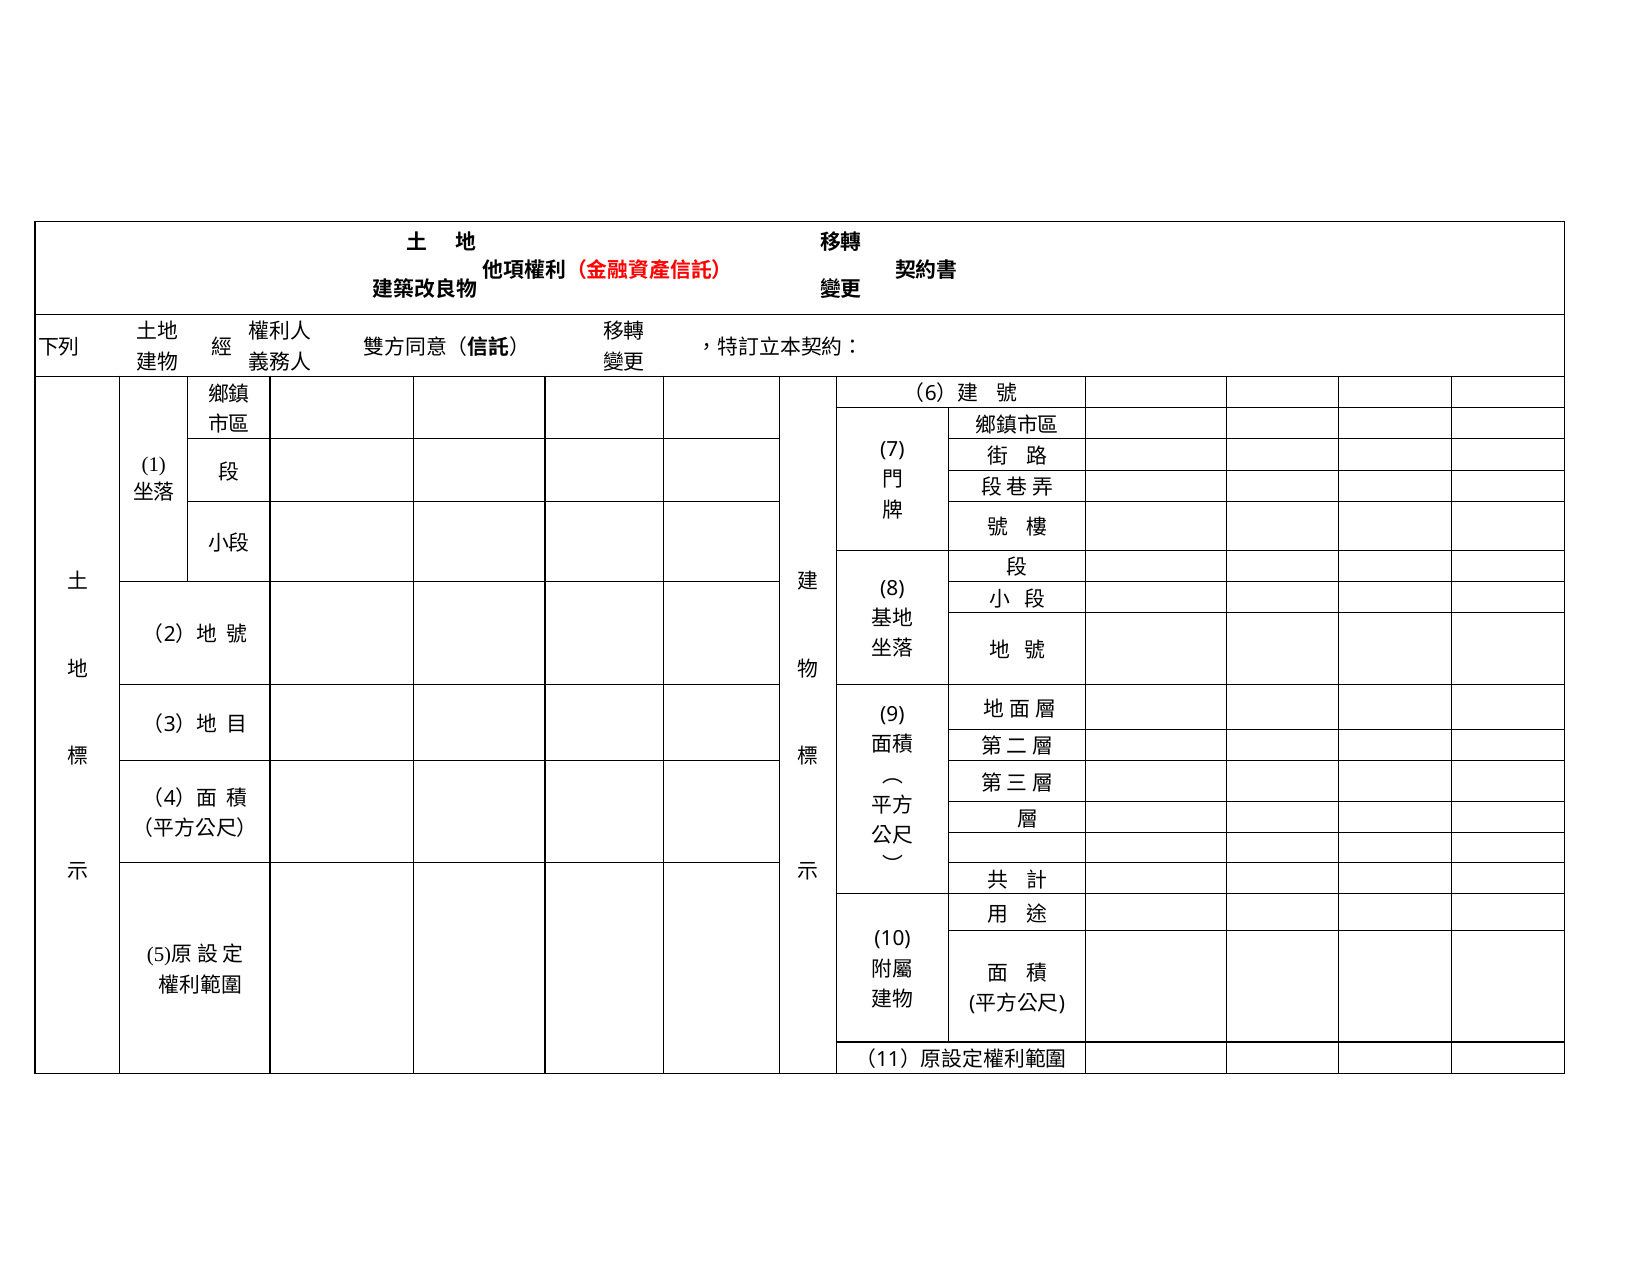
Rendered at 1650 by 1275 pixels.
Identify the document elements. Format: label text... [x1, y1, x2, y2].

table_cell [271, 761, 413, 862]
table_cell 地 號 [949, 613, 1085, 684]
table_cell [1227, 894, 1338, 930]
table_cell [1086, 1043, 1226, 1073]
table_cell [1339, 894, 1451, 930]
table_cell [546, 685, 663, 760]
table_cell [546, 582, 663, 684]
table_cell [1452, 863, 1564, 893]
table_header 他項權利（金融資產信託） [480, 222, 817, 314]
table_cell 第 二 層 [949, 730, 1085, 760]
table_cell [1339, 471, 1451, 501]
table_cell 移轉 [600, 315, 694, 344]
table_cell 鄉鎮市區 [949, 408, 1085, 438]
table_cell [1339, 551, 1451, 581]
table_cell [1452, 833, 1564, 862]
table_cell （4）面 積 （平方公尺） [120, 761, 269, 862]
table_cell (10) 附屬 建物 [837, 894, 948, 1041]
table_cell [1227, 802, 1338, 832]
table_header 契約書 [892, 222, 1564, 314]
table_cell （6）建 號 [837, 377, 1085, 407]
table_cell 雙方同意（信託） [340, 315, 600, 376]
table_cell [1086, 931, 1226, 1041]
table_cell [1452, 802, 1564, 832]
table_cell 共 計 [949, 863, 1085, 893]
table_cell [1086, 502, 1226, 549]
table_cell [271, 502, 413, 581]
table_cell （2）地 號 [120, 582, 269, 684]
table_cell 土 地 標 示 [36, 377, 119, 1073]
table_cell 變更 [817, 260, 892, 314]
table_cell 經 [208, 315, 246, 376]
table_cell 面 積 (平方公尺) [949, 931, 1085, 1041]
table_cell [1227, 582, 1338, 612]
table_cell 建 物 標 示 [780, 377, 836, 1073]
table_cell 號 樓 [949, 502, 1085, 549]
table_cell [271, 582, 413, 684]
table_cell [1086, 894, 1226, 930]
table_cell [1086, 439, 1226, 469]
table_cell [949, 833, 1085, 862]
table_cell [1452, 685, 1564, 729]
table_cell [1452, 1043, 1564, 1073]
table_cell (9) 面積 ︵ 平方 公尺 ︶ [837, 685, 948, 893]
table_cell [271, 685, 413, 760]
table_cell [1227, 863, 1338, 893]
table_cell [1227, 408, 1338, 438]
table_cell 建築改良物 [36, 260, 479, 314]
table_header 移轉 [817, 222, 892, 259]
table_cell [1227, 833, 1338, 862]
table_cell 用 途 [949, 894, 1085, 930]
table_cell [1452, 894, 1564, 930]
table_cell [271, 439, 413, 501]
table_cell [546, 502, 663, 581]
table_cell 變更 [600, 344, 694, 376]
table_cell [1086, 613, 1226, 684]
table_cell [1227, 551, 1338, 581]
table_cell [271, 377, 413, 438]
table_cell ，特訂立本契約： [694, 315, 1564, 376]
table_cell [664, 439, 779, 501]
table_cell [1452, 471, 1564, 501]
table_cell [1452, 408, 1564, 438]
table_cell [1227, 931, 1338, 1041]
table_cell [414, 685, 544, 760]
table_cell [664, 685, 779, 760]
table_cell [1339, 833, 1451, 862]
table_cell [664, 377, 779, 438]
table_cell [1339, 761, 1451, 801]
table_cell [1227, 685, 1338, 729]
table_cell [414, 863, 544, 1073]
table_cell [1086, 802, 1226, 832]
table_cell （3）地 目 [120, 685, 269, 760]
table_cell [664, 761, 779, 862]
table_cell [546, 439, 663, 501]
table_cell （11）原設定權利範圍 [837, 1043, 1085, 1073]
table_cell [1339, 502, 1451, 549]
table_cell (1) 坐落 [120, 377, 187, 581]
table_cell [1452, 439, 1564, 469]
table_cell [414, 761, 544, 862]
table_cell 鄉鎮 市區 [188, 377, 269, 438]
table_cell [1086, 833, 1226, 862]
table_header 土 地 [36, 222, 479, 259]
table_cell [1086, 730, 1226, 760]
table_cell [1339, 685, 1451, 729]
table_cell [664, 863, 779, 1073]
table_cell 街 路 [949, 439, 1085, 469]
table_cell [1339, 802, 1451, 832]
table_cell 地 面 層 [949, 685, 1085, 729]
table_cell [1227, 502, 1338, 549]
table_cell [1086, 551, 1226, 581]
table_cell [1227, 613, 1338, 684]
table_cell [1452, 931, 1564, 1041]
table_cell [1452, 377, 1564, 407]
table_cell 權利人 [246, 315, 339, 344]
table_cell [1086, 761, 1226, 801]
table_cell [1339, 377, 1451, 407]
table_cell [1227, 730, 1338, 760]
table_cell [1086, 685, 1226, 729]
table_cell [546, 761, 663, 862]
table_cell [1227, 761, 1338, 801]
table_cell [1339, 1043, 1451, 1073]
table_cell [546, 377, 663, 438]
table_cell (5)原 設 定 權利範圍 [120, 863, 269, 1073]
table_cell [414, 502, 544, 581]
table_cell [1339, 730, 1451, 760]
table_cell [1227, 439, 1338, 469]
table_cell [1339, 613, 1451, 684]
table_cell [1086, 377, 1226, 407]
table_cell [1452, 613, 1564, 684]
table_cell 土地 [133, 315, 208, 344]
table_cell [1339, 439, 1451, 469]
table_cell [1452, 551, 1564, 581]
table_cell [414, 439, 544, 501]
table_cell [1452, 761, 1564, 801]
table_cell 段 [949, 551, 1085, 581]
table_cell 小段 [188, 502, 269, 581]
table_cell [1452, 582, 1564, 612]
table_cell [414, 377, 544, 438]
table_cell 下列 [36, 315, 133, 376]
table_cell 段 [188, 439, 269, 501]
table_cell [664, 582, 779, 684]
table_cell [1086, 408, 1226, 438]
table_cell [1339, 863, 1451, 893]
table_cell (8) 基地 坐落 [837, 551, 948, 684]
table_cell [1452, 502, 1564, 549]
table_cell [271, 863, 413, 1073]
table_cell [1339, 931, 1451, 1041]
table_cell [414, 582, 544, 684]
table_cell [1452, 730, 1564, 760]
table_cell [664, 502, 779, 581]
table_cell 段 巷 弄 [949, 471, 1085, 501]
table_cell (7) 門 牌 [837, 408, 948, 549]
table_cell [1086, 582, 1226, 612]
table_cell [1227, 377, 1338, 407]
table_cell 第 三 層 [949, 761, 1085, 801]
table_cell [1339, 582, 1451, 612]
table_cell [1339, 408, 1451, 438]
table_cell 層 [949, 802, 1085, 832]
table_cell 建物 [133, 344, 208, 376]
table_cell 小 段 [949, 582, 1085, 612]
table_cell [1086, 863, 1226, 893]
table_cell [1227, 471, 1338, 501]
table_cell [546, 863, 663, 1073]
table_cell 義務人 [246, 344, 339, 376]
table_cell [1227, 1043, 1338, 1073]
table_cell [1086, 471, 1226, 501]
